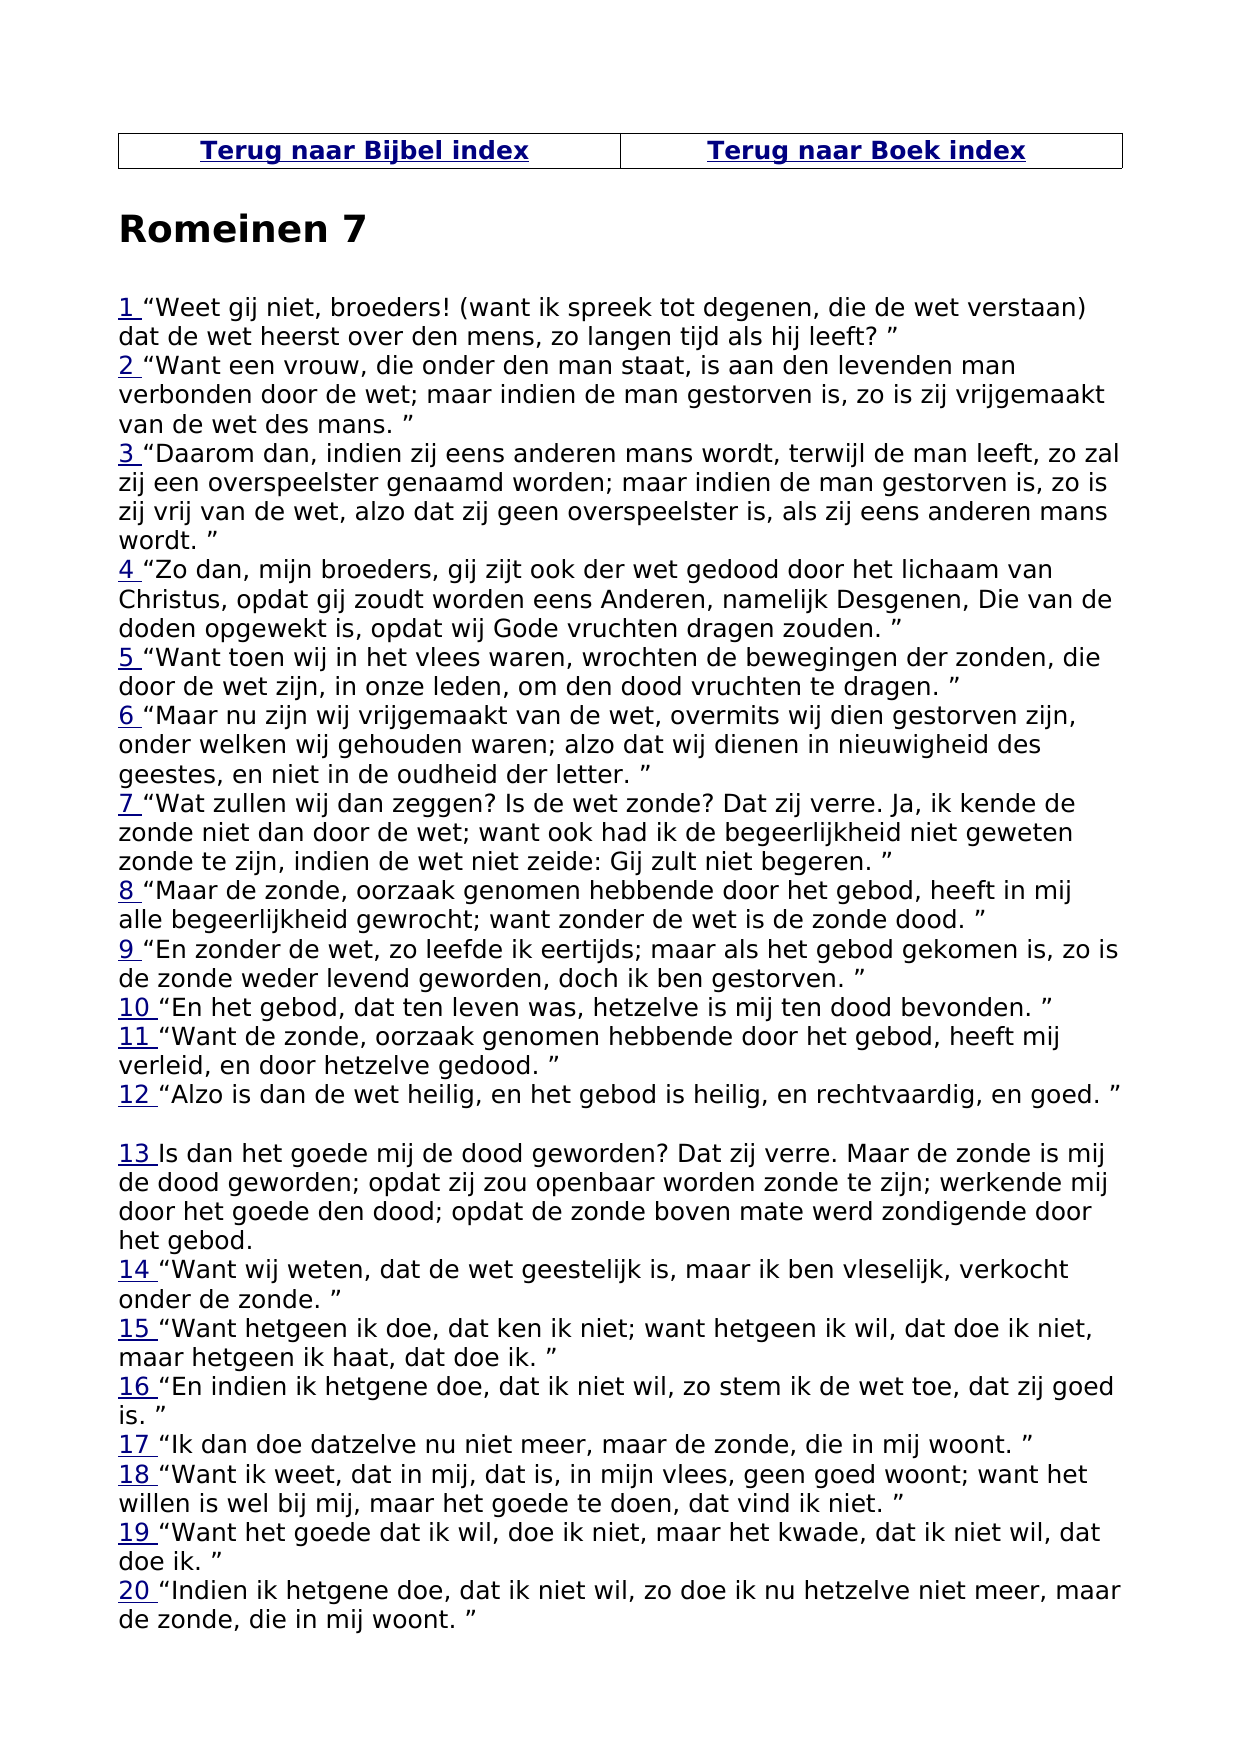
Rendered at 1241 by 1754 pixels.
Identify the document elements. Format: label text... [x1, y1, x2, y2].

table_header Terug naar Boek index [621, 134, 1122, 168]
subtitle Romeinen 7 [118, 208, 1122, 252]
text 1 “Weet gij niet, broeders! (want ik spreek tot degenen, die de wet verstaan) dat de wet heerst over den mens, zo langen tijd als hij leeft? ” 2 “Want een vrouw, die onder den man staat, is aan den levenden man verbonden door de wet; maar indien de man gestorven is, zo is zij vrijgemaakt van de wet des mans. ” 3 “Daarom dan, indien zij eens anderen mans wordt, terwijl de man leeft, zo zal zij een overspeelster genaamd worden; maar indien de man gestorven is, zo is zij vrij van de wet, alzo dat zij geen overspeelster is, als zij eens anderen mans wordt. ” 4 “Zo dan, mijn broeders, gij zijt ook der wet gedood door het lichaam van Christus, opdat gij zoudt worden eens Anderen, namelijk Desgenen, Die van de doden opgewekt is, opdat wij Gode vruchten dragen zouden. ” 5 “Want toen wij in het vlees waren, wrochten de bewegingen der zonden, die door de wet zijn, in onze leden, om den dood vruchten te dragen. ” 6 “Maar nu zijn wij vrijgemaakt van de wet, overmits wij dien gestorven zijn, onder welken wij gehouden waren; alzo dat wij dienen in nieuwigheid des geestes, en niet in de oudheid der letter. ” 7 “Wat zullen wij dan zeggen? Is de wet zonde? Dat zij verre. Ja, ik kende de zonde niet dan door de wet; want ook had ik de begeerlijkheid niet geweten zonde te zijn, indien de wet niet zeide: Gij zult niet begeren. ” 8 “Maar de zonde, oorzaak genomen hebbende door het gebod, heeft in mij alle begeerlijkheid gewrocht; want zonder de wet is de zonde dood. ” 9 “En zonder de wet, zo leefde ik eertijds; maar als het gebod gekomen is, zo is de zonde weder levend geworden, doch ik ben gestorven. ” 10 “En het gebod, dat ten leven was, hetzelve is mij ten dood bevonden. ” 11 “Want de zonde, oorzaak genomen hebbende door het gebod, heeft mij verleid, en door hetzelve gedood. ” 12 “Alzo is dan de wet heilig, en het gebod is heilig, en rechtvaardig, en goed. ” 13 Is dan het goede mij de dood geworden? Dat zij verre. Maar de zonde is mij de dood geworden; opdat zij zou openbaar worden zonde te zijn; werkende mij door het goede den dood; opdat de zonde boven mate werd zondigende door het gebod. 14 “Want wij weten, dat de wet geestelijk is, maar ik ben vleselijk, verkocht onder de zonde. ” 15 “Want hetgeen ik doe, dat ken ik niet; want hetgeen ik wil, dat doe ik niet, maar hetgeen ik haat, dat doe ik. ” 16 “En indien ik hetgene doe, dat ik niet wil, zo stem ik de wet toe, dat zij goed is. ” 17 “Ik dan doe datzelve nu niet meer, maar de zonde, die in mij woont. ” 18 “Want ik weet, dat in mij, dat is, in mijn vlees, geen goed woont; want het willen is wel bij mij, maar het goede te doen, dat vind ik niet. ” 19 “Want het goede dat ik wil, doe ik niet, maar het kwade, dat ik niet wil, dat doe ik. ” 20 “Indien ik hetgene doe, dat ik niet wil, zo doe ik nu hetzelve niet meer, maar de zonde, die in mij woont. ” [118, 264, 1122, 1635]
table_header Terug naar Bijbel index [119, 134, 620, 168]
